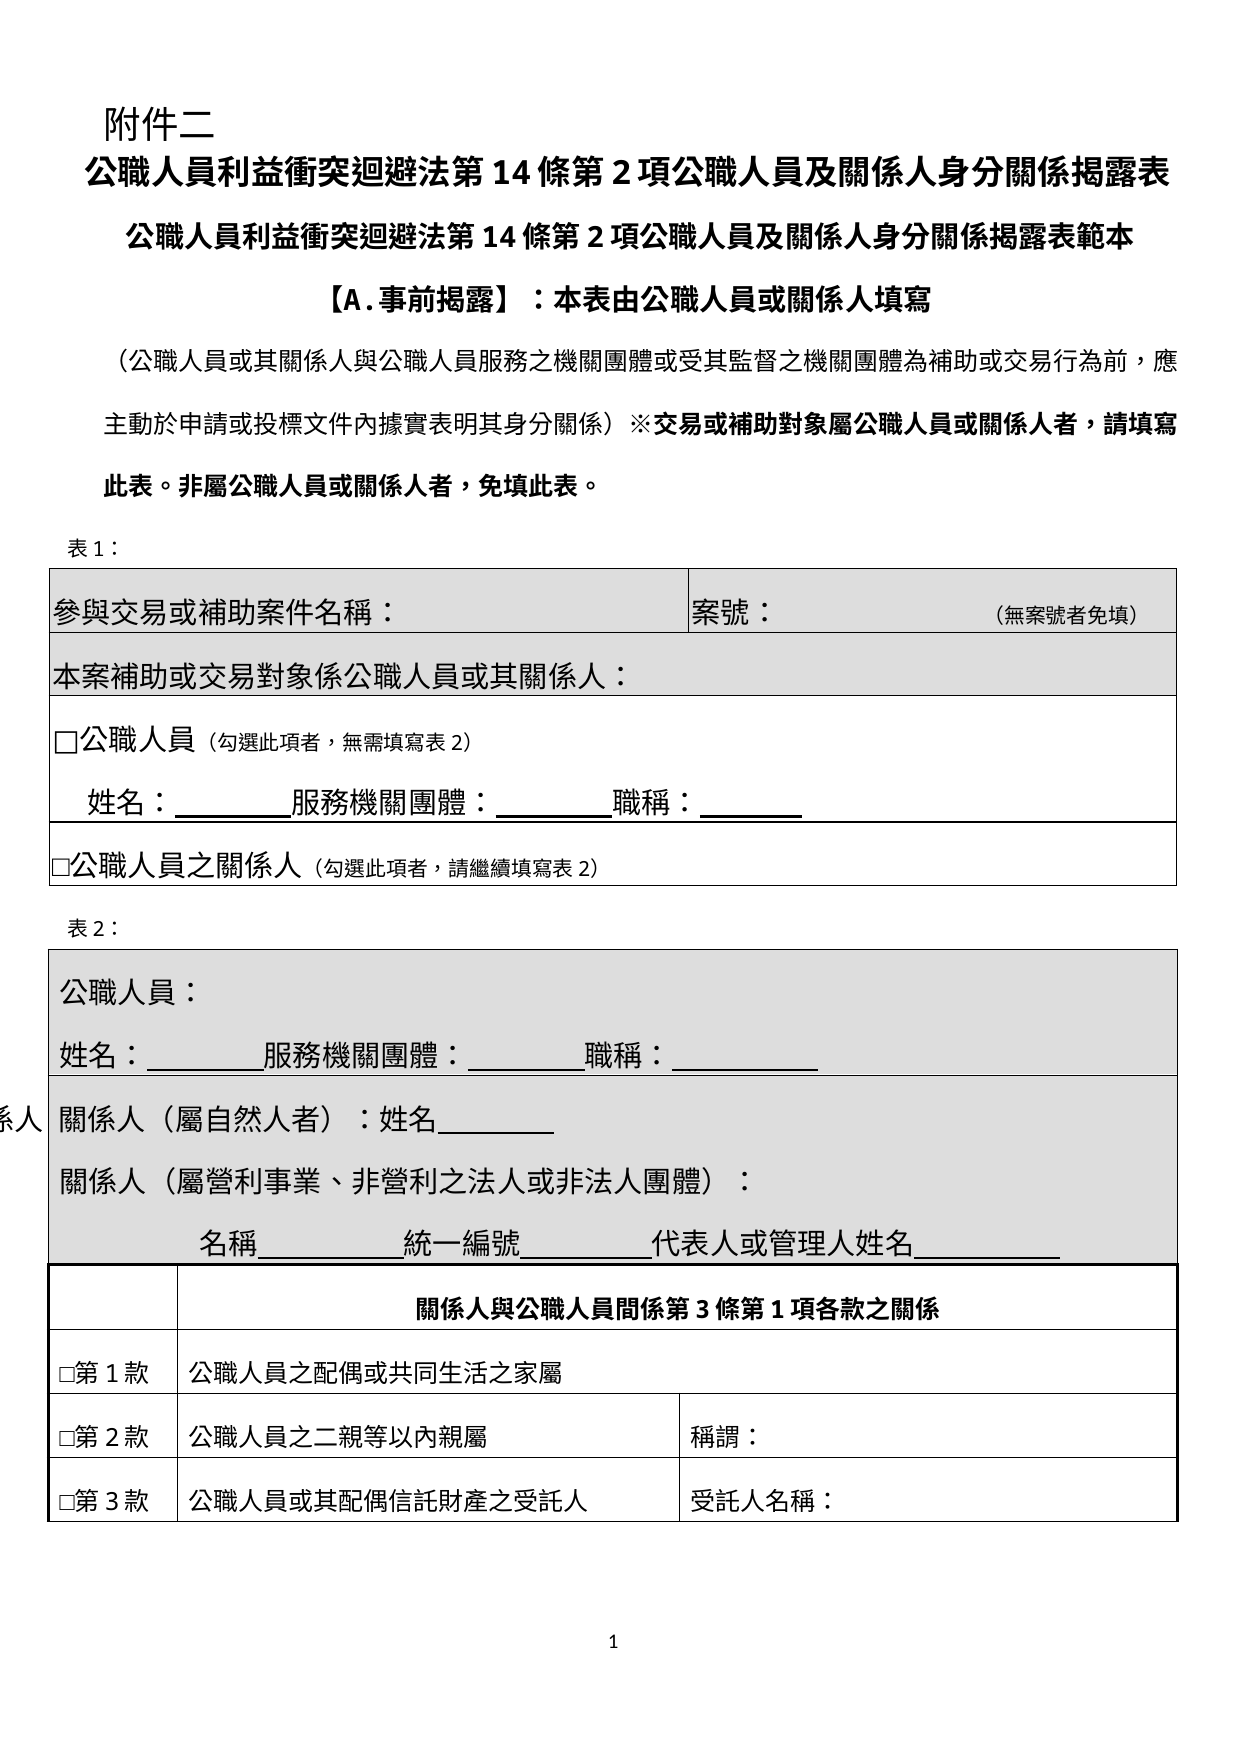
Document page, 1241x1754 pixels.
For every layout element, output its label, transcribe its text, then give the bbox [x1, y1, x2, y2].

table_header 案號： （無案號者免填） [689, 569, 1176, 632]
table_cell □第1款 [50, 1330, 177, 1393]
text 附件二 [103, 102, 1122, 147]
text 表2： [29, 886, 1122, 948]
table_cell 本案補助或交易對象係公職人員或其關係人： [50, 633, 1176, 695]
table_header 參與交易或補助案件名稱： [50, 569, 688, 632]
table_cell 受託人名稱： [680, 1458, 1176, 1521]
table_cell [50, 1266, 177, 1329]
table_header 公職人員： 姓名： 服務機關團體： 職稱： [49, 950, 1177, 1074]
text 公職人員利益衝突迴避法第14條第2項公職人員及關係人身分關係揭露表 [15, 147, 1240, 193]
table_cell 關係人與公職人員間係第3條第1項各款之關係 [178, 1266, 1176, 1329]
text 公職人員利益衝突迴避法第14條第2項公職人員及關係人身分關係揭露表範本 [0, 193, 1240, 256]
table_cell 稱謂： [680, 1394, 1176, 1457]
table_cell □公職人員（勾選此項者，無需填寫表2） 姓名： 服務機關團體： 職稱： [50, 696, 1176, 821]
table_cell □公職人員之關係人（勾選此項者，請繼續填寫表2） [50, 823, 1176, 885]
table_cell 公職人員之配偶或共同生活之家屬 [178, 1330, 1176, 1393]
text （公職人員或其關係人與公職人員服務之機關團體或受其監督之機關團體為補助或交易行為前，應主動於申請或投標文件內據實表明其身分關係）※交易或補助對象屬公職人員或關係人者，請填寫此表。非屬公職人員或關係人者，免填此表。 [103, 318, 1196, 506]
table_cell 關係人 關係人（屬自然人者）：姓名 關係人（屬營利事業、非營利之法人或非法人團體）： 名稱 統一編號 代表人或管理人姓名 [49, 1076, 1177, 1263]
table_cell 公職人員或其配偶信託財產之受託人 [178, 1458, 679, 1521]
table_cell □第3款 [50, 1458, 177, 1521]
text 表1： [29, 506, 1201, 568]
table_cell 公職人員之二親等以內親屬 [178, 1394, 679, 1457]
table_cell □第2款 [50, 1394, 177, 1457]
text 【A.事前揭露】：本表由公職人員或關係人填寫 [0, 256, 1240, 318]
